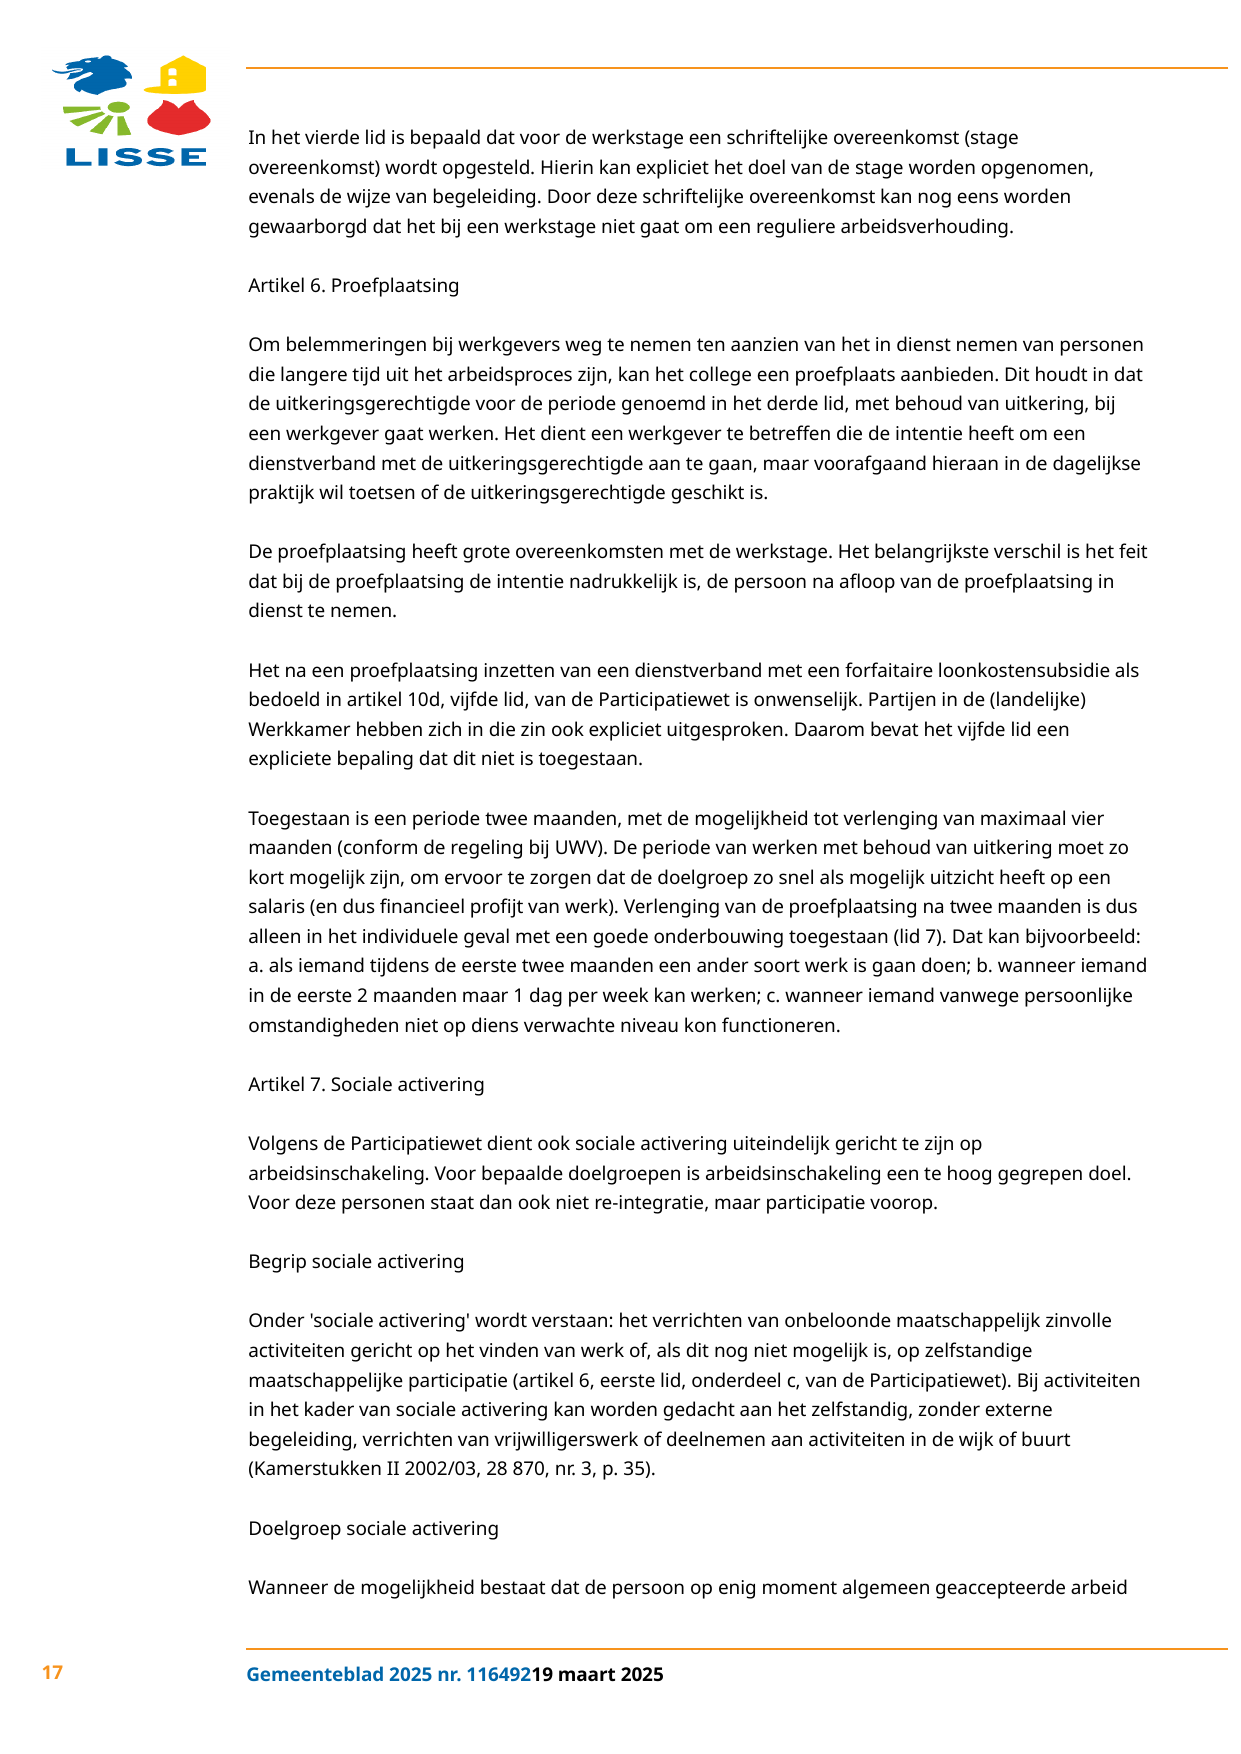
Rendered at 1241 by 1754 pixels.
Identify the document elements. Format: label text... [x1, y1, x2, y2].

text Artikel 6. Proefplaatsing [248, 272, 1152, 298]
picture [41, 47, 231, 172]
text Om belemmeringen bij werkgevers weg te nemen ten aanzien van het in dienst nemen van personen die langere tijd uit het arbeidsproces zijn, kan het college een proefplaats aanbieden. Dit houdt in dat de uitkeringsgerechtigde voor de periode genoemd in het derde lid, met behoud van uitkering, bij een werkgever gaat werken. Het dient een werkgever te betreffen die de intentie heeft om een dienstverband met de uitkeringsgerechtigde aan te gaan, maar voorafgaand hieraan in de dagelijkse praktijk wil toetsen of de uitkeringsgerechtigde geschikt is. [248, 331, 1152, 505]
text In het vierde lid is bepaald dat voor de werkstage een schriftelijke overeenkomst (stage overeenkomst) wordt opgesteld. Hierin kan expliciet het doel van de stage worden opgenomen, evenals de wijze van begeleiding. Door deze schriftelijke overeenkomst kan nog eens worden gewaarborgd dat het bij een werkstage niet gaat om een reguliere arbeidsverhouding. [248, 124, 1152, 239]
text Wanneer de mogelijkheid bestaat dat de persoon op enig moment algemeen geaccepteerde arbeid [248, 1574, 1152, 1600]
text Artikel 7. Sociale activering [248, 1071, 1152, 1097]
text Doelgroep sociale activering [248, 1515, 1152, 1541]
text Toegestaan is een periode twee maanden, met de mogelijkheid tot verlenging van maximaal vier maanden (conform de regeling bij UWV). De periode van werken met behoud van uitkering moet zo kort mogelijk zijn, om ervoor te zorgen dat de doelgroep zo snel als mogelijk uitzicht heeft op een salaris (en dus financieel profijt van werk). Verlenging van de proefplaatsing na twee maanden is dus alleen in het individuele geval met een goede onderbouwing toegestaan (lid 7). Dat kan bijvoorbeeld: a. als iemand tijdens de eerste twee maanden een ander soort werk is gaan doen; b. wanneer iemand in de eerste 2 maanden maar 1 dag per week kan werken; c. wanneer iemand vanwege persoonlijke omstandigheden niet op diens verwachte niveau kon functioneren. [248, 805, 1152, 1038]
text Begrip sociale activering [248, 1248, 1152, 1274]
text Onder 'sociale activering' wordt verstaan: het verrichten van onbeloonde maatschappelijk zinvolle activiteiten gericht op het vinden van werk of, als dit nog niet mogelijk is, op zelfstandige maatschappelijke participatie (artikel 6, eerste lid, onderdeel c, van de Participatiewet). Bij activiteiten in het kader van sociale activering kan worden gedacht aan het zelfstandig, zonder externe begeleiding, verrichten van vrijwilligerswerk of deelnemen aan activiteiten in de wijk of buurt (Kamerstukken II 2002/03, 28 870, nr. 3, p. 35). [248, 1308, 1152, 1481]
text Volgens de Participatiewet dient ook sociale activering uiteindelijk gericht te zijn op arbeidsinschakeling. Voor bepaalde doelgroepen is arbeidsinschakeling een te hoog gegrepen doel. Voor deze personen staat dan ook niet re-integratie, maar participatie voorop. [248, 1130, 1152, 1215]
text Het na een proefplaatsing inzetten van een dienstverband met een forfaitaire loonkostensubsidie als bedoeld in artikel 10d, vijfde lid, van de Participatiewet is onwenselijk. Partijen in de (landelijke) Werkkamer hebben zich in die zin ook expliciet uitgesproken. Daarom bevat het vijfde lid een expliciete bepaling dat dit niet is toegestaan. [248, 657, 1152, 771]
text De proefplaatsing heeft grote overeenkomsten met de werkstage. Het belangrijkste verschil is het feit dat bij de proefplaatsing de intentie nadrukkelijk is, de persoon na afloop van de proefplaatsing in dienst te nemen. [248, 538, 1152, 623]
